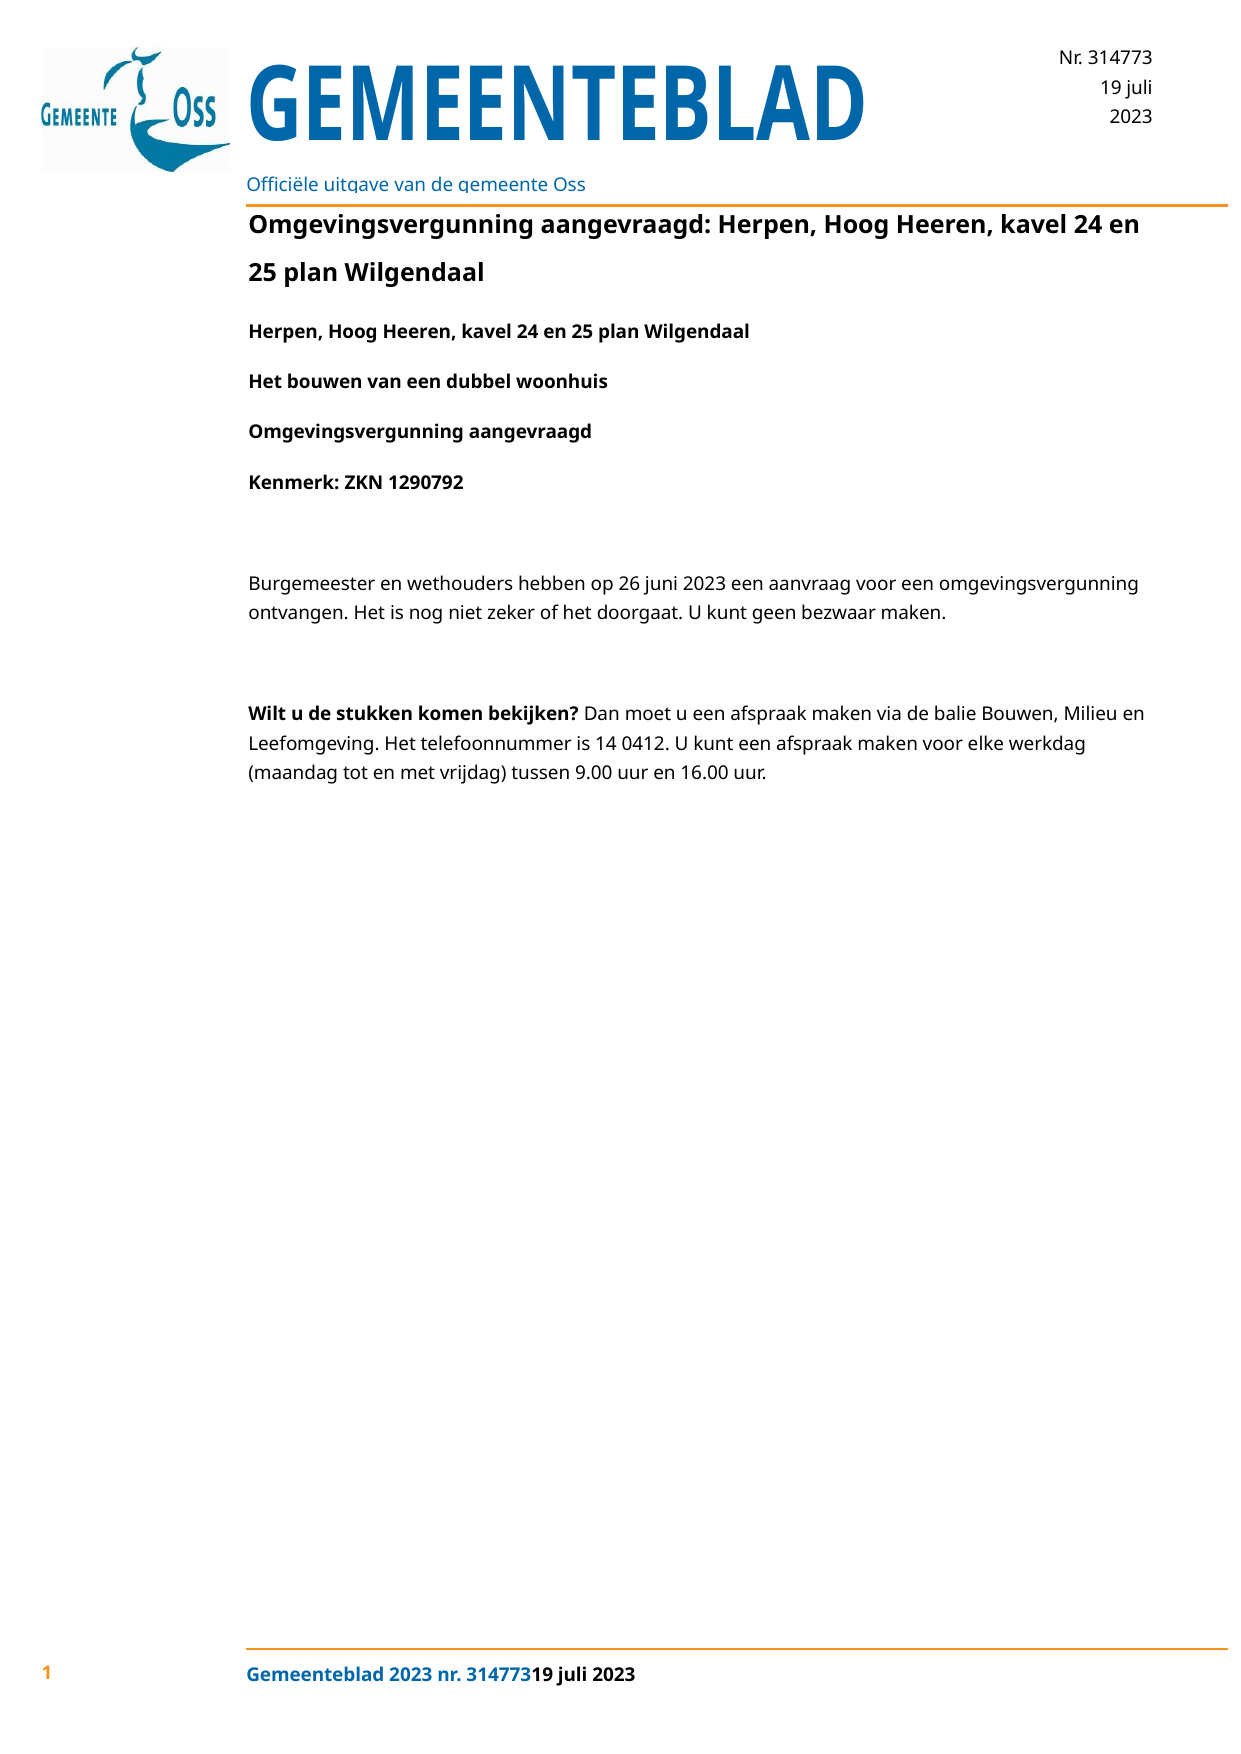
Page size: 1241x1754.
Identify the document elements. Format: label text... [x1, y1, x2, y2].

text Het bouwen van een dubbel woonhuis [248, 368, 1152, 394]
picture [41, 47, 231, 172]
text Herpen, Hoog Heeren, kavel 24 en 25 plan Wilgendaal [248, 318, 1152, 344]
text Omgevingsvergunning aangevraagd [248, 419, 1152, 444]
text Kenmerk: ZKN 1290792 [248, 469, 1152, 495]
text Wilt u de stukken komen bekijken? Dan moet u een afspraak maken via de balie Bouwen, Milieu en Leefomgeving. Het telefoonnummer is 14 0412. U kunt een afspraak maken voor elke werkdag (maandag tot en met vrijdag) tussen 9.00 uur en 16.00 uur. [248, 700, 1152, 785]
text Omgevingsvergunning aangevraagd: Herpen, Hoog Heeren, kavel 24 en 25 plan Wilgendaal [248, 207, 1152, 288]
text Burgemeester en wethouders hebben op 26 juni 2023 een aanvraag voor een omgevingsvergunning ontvangen. Het is nog niet zeker of het doorgaat. U kunt geen bezwaar maken. [248, 570, 1152, 625]
